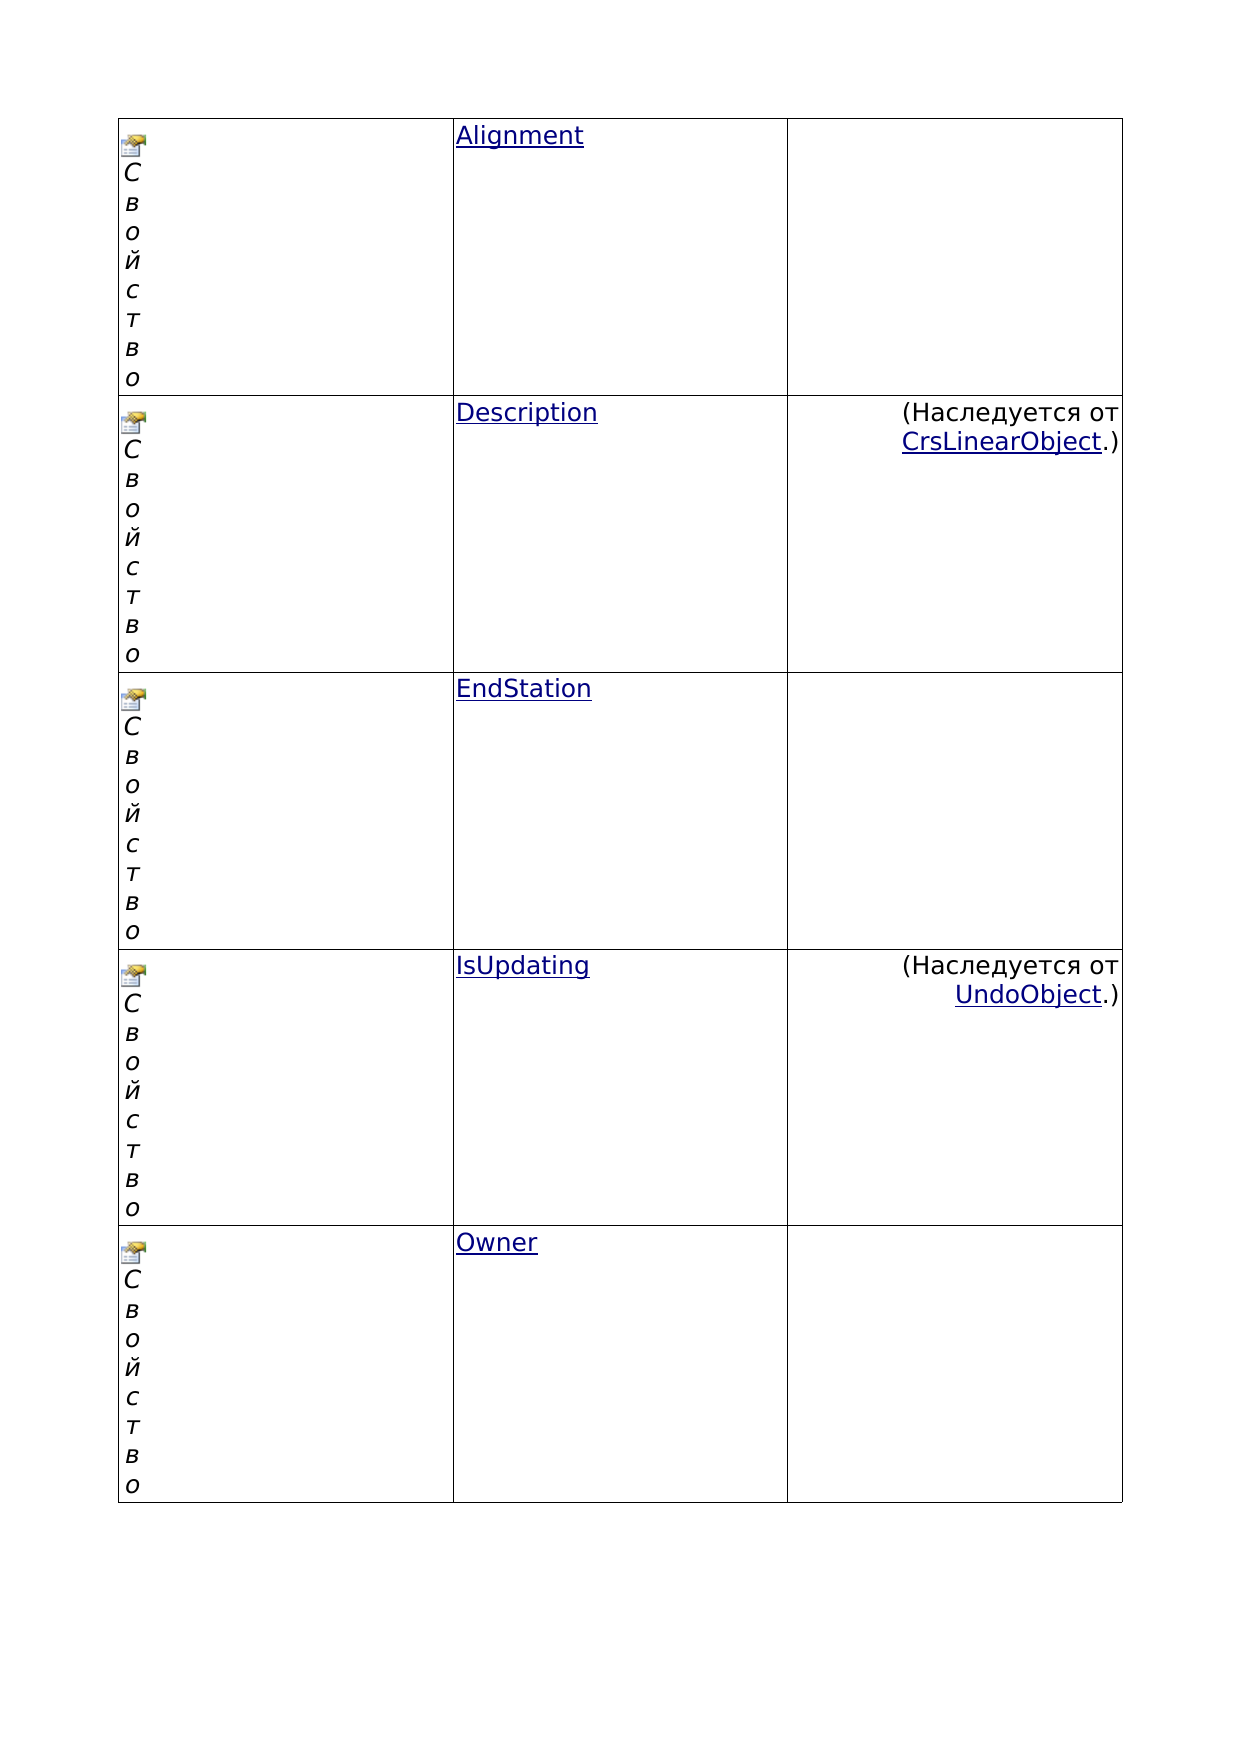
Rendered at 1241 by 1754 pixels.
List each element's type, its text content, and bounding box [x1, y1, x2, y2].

table_cell EndStation [454, 673, 787, 948]
picture [121, 687, 147, 713]
table_cell (Наследуется от UndoObject.) [788, 950, 1122, 1225]
table_cell [119, 119, 453, 395]
table_cell [788, 673, 1122, 948]
picture [121, 410, 147, 436]
table_cell Alignment [454, 119, 787, 395]
table_cell [119, 1226, 453, 1502]
picture [121, 133, 147, 159]
picture [121, 963, 147, 989]
table_cell Owner [454, 1226, 787, 1502]
table_cell [788, 1226, 1122, 1502]
table_cell [119, 396, 453, 672]
table_cell [119, 673, 453, 948]
table_cell (Наследуется от CrsLinearObject.) [788, 396, 1122, 672]
table_cell [119, 950, 453, 1225]
table_cell Description [454, 396, 787, 672]
table_cell [788, 119, 1122, 395]
picture [121, 1240, 147, 1266]
table_cell IsUpdating [454, 950, 787, 1225]
